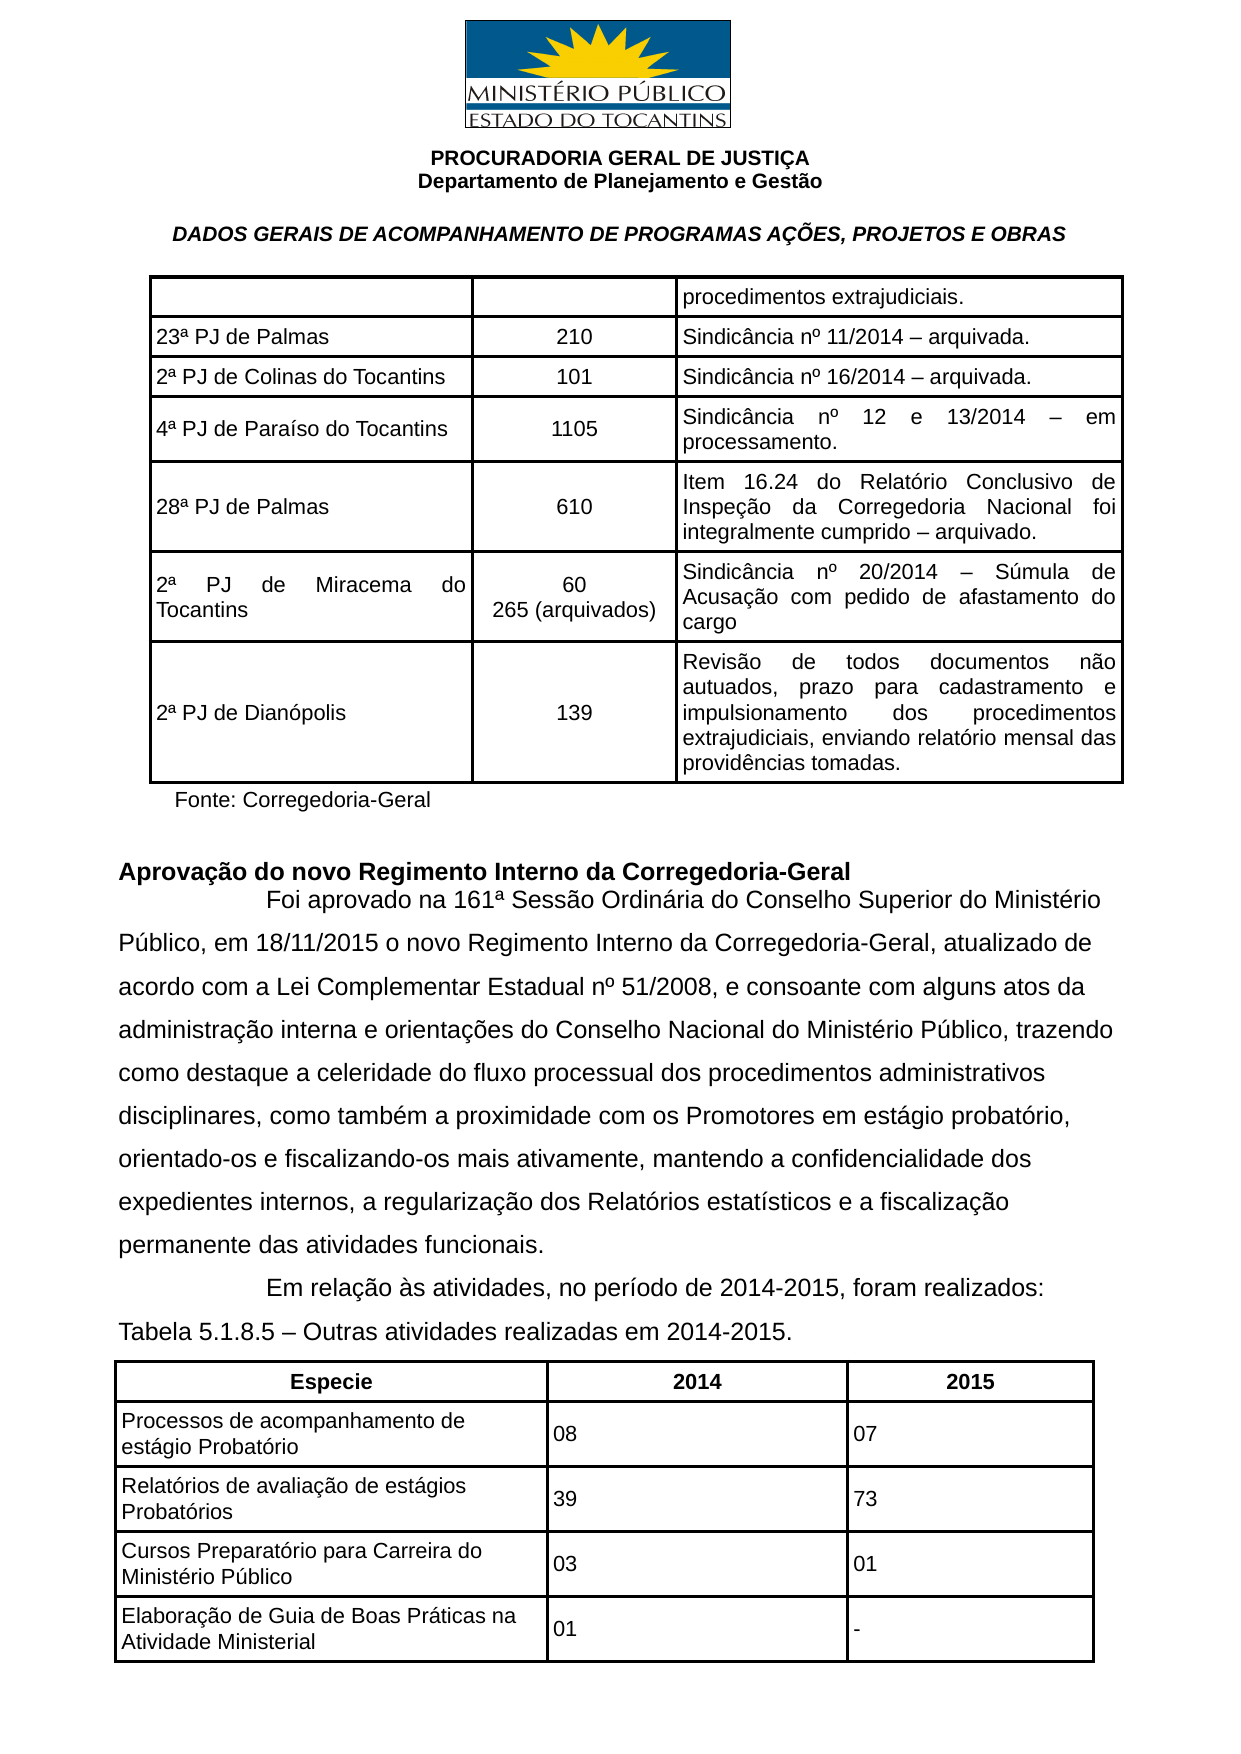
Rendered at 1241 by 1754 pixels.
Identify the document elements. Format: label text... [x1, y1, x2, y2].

table_cell 28ª PJ de Palmas [152, 463, 471, 550]
table_cell Item 16.24 do Relatório Conclusivo de Inspeção da Corregedoria Nacional foi integralmente cumprido – arquivado. [678, 463, 1121, 550]
table_cell 23ª PJ de Palmas [152, 318, 471, 355]
table_cell Sindicância nº 20/2014 – Súmula de Acusação com pedido de afastamento do cargo [678, 553, 1121, 640]
table_cell Processos de acompanhamento de estágio Probatório [117, 1403, 546, 1464]
table_cell [474, 279, 675, 315]
text Fonte: Corregedoria-Geral [118, 784, 1122, 813]
picture [466, 21, 730, 127]
table_cell Relatórios de avaliação de estágios Probatórios [117, 1468, 546, 1529]
table_cell 73 [849, 1468, 1092, 1529]
table_cell 03 [549, 1533, 846, 1594]
table_cell 1105 [474, 398, 675, 460]
table_cell 2ª PJ de Miracema do Tocantins [152, 553, 471, 640]
table_cell 101 [474, 358, 675, 395]
table_cell 39 [549, 1468, 846, 1529]
table_cell Sindicância nº 16/2014 – arquivada. [678, 358, 1121, 395]
table_header Especie [117, 1363, 546, 1399]
table_cell 08 [549, 1403, 846, 1464]
table_cell Cursos Preparatório para Carreira do Ministério Público [117, 1533, 546, 1594]
table_cell 2ª PJ de Colinas do Tocantins [152, 358, 471, 395]
table_cell 610 [474, 463, 675, 550]
table_cell 60 265 (arquivados) [474, 553, 675, 640]
table_cell 07 [849, 1403, 1092, 1464]
table_cell Elaboração de Guia de Boas Práticas na Atividade Ministerial [117, 1598, 546, 1659]
text Foi aprovado na 161ª Sessão Ordinária do Conselho Superior do Ministério Público, em 18/11/2015 o novo Regimento Interno da Corregedoria-Geral, atualizado de acordo com a Lei Complementar Estadual nº 51/2008, e consoante com alguns atos da administração interna e orientações do Conselho Nacional do Ministério Público, trazendo como destaque a celeridade do fluxo processual dos procedimentos administrativos disciplinares, como também a proximidade com os Promotores em estágio probatório, orientado-os e fiscalizando-os mais ativamente, mantendo a confidencialidade dos expedientes internos, a regularização dos Relatórios estatísticos e a fiscalização permanente das atividades funcionais. [118, 885, 1122, 1259]
table_cell 01 [549, 1598, 846, 1659]
text Aprovação do novo Regimento Interno da Corregedoria-Geral [118, 857, 1122, 885]
table_header 2014 [549, 1363, 846, 1399]
table_header 2015 [849, 1363, 1092, 1399]
table_cell 4ª PJ de Paraíso do Tocantins [152, 398, 471, 460]
table_cell - [849, 1598, 1092, 1659]
table_cell 210 [474, 318, 675, 355]
table_cell 2ª PJ de Dianópolis [152, 643, 471, 781]
text Em relação às atividades, no período de 2014-2015, foram realizados: [118, 1273, 1122, 1302]
text Tabela 5.1.8.5 – Outras atividades realizadas em 2014-2015. [118, 1317, 1122, 1345]
table_cell 01 [849, 1533, 1092, 1594]
table_cell procedimentos extrajudiciais. [678, 279, 1121, 315]
table_cell Sindicância nº 12 e 13/2014 – em processamento. [678, 398, 1121, 460]
table_cell Revisão de todos documentos não autuados, prazo para cadastramento e impulsionamento dos procedimentos extrajudiciais, enviando relatório mensal das providências tomadas. [678, 643, 1121, 781]
table_cell 139 [474, 643, 675, 781]
table_cell [152, 279, 471, 315]
table_cell Sindicância nº 11/2014 – arquivada. [678, 318, 1121, 355]
